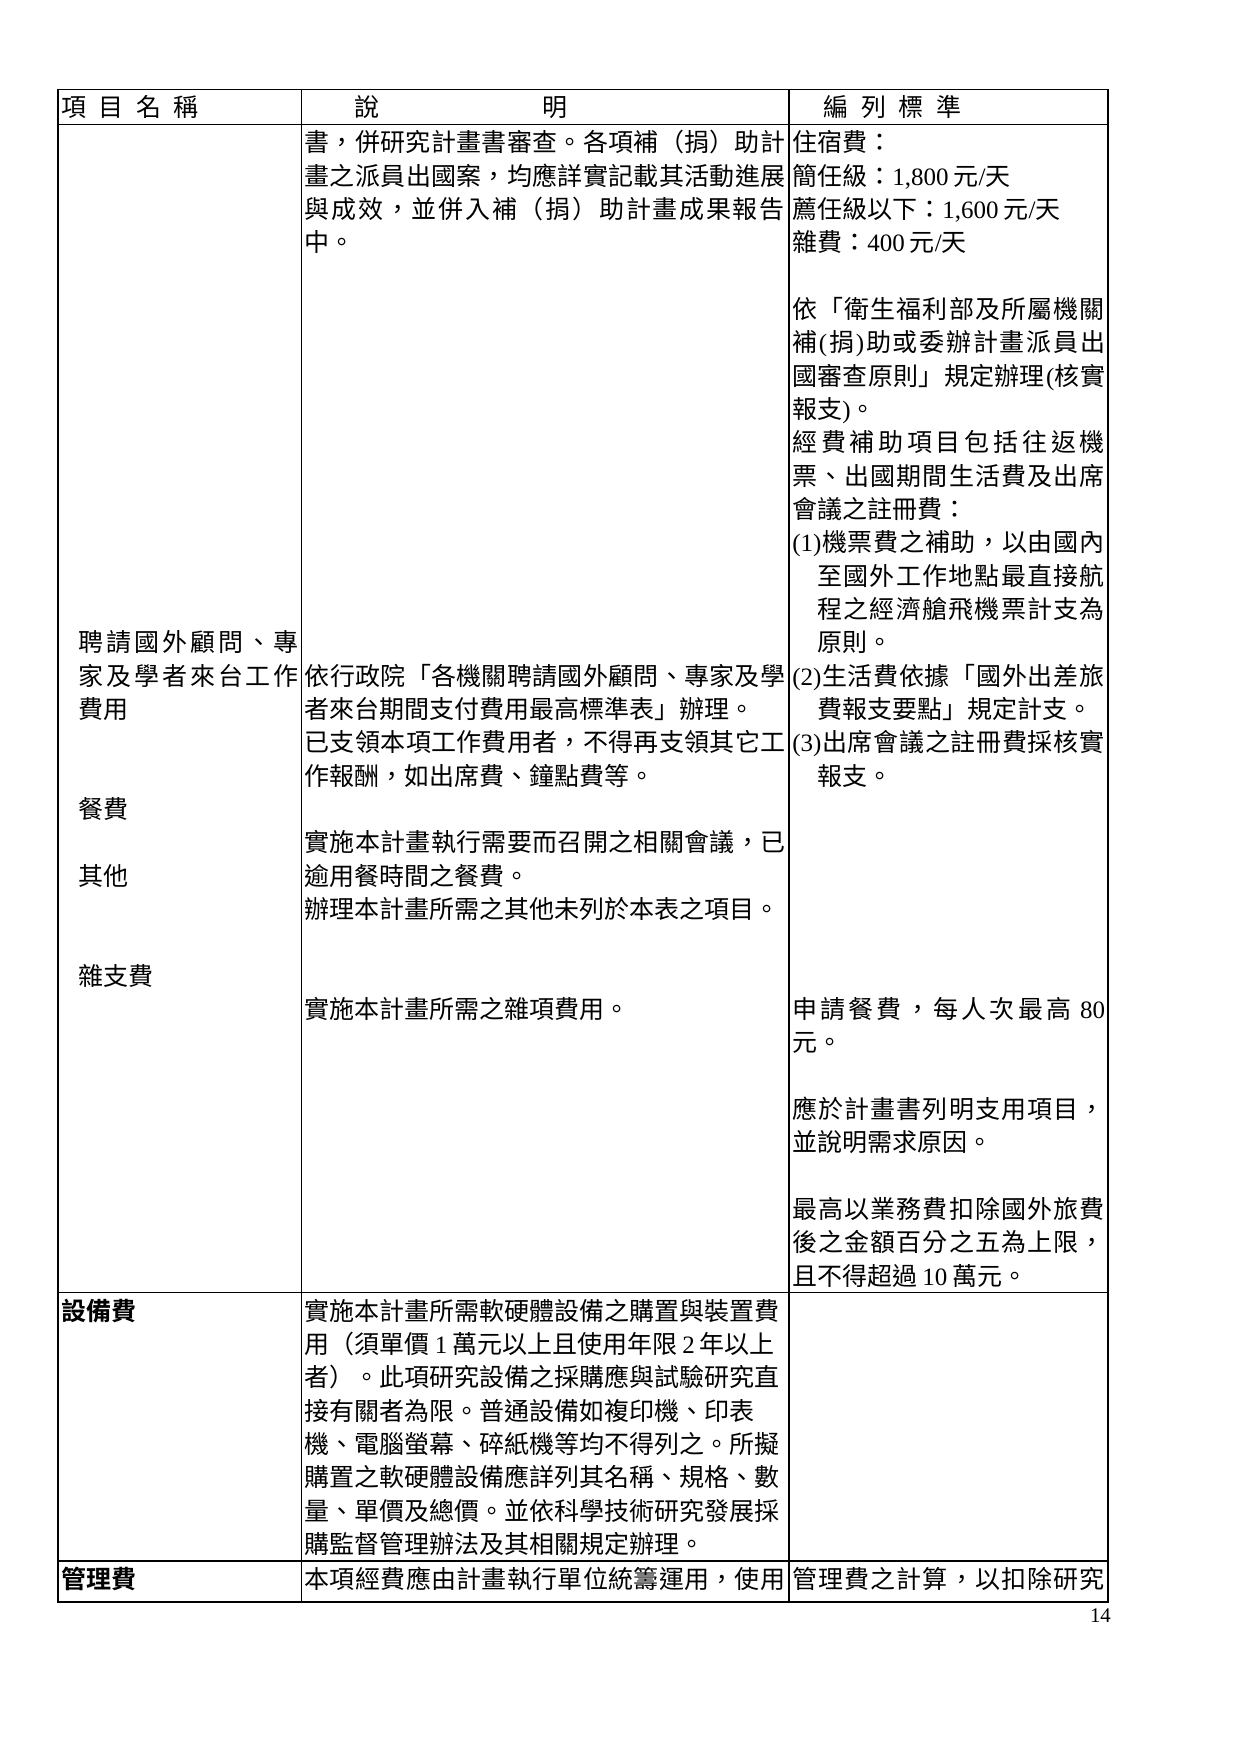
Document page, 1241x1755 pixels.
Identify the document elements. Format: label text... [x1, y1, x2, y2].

table_header 項 目 名 稱 [59, 90, 301, 123]
table_cell 本項經費應由計畫執行單位統籌運用，使用 [302, 1562, 788, 1601]
table_cell 設備費 [59, 1293, 301, 1560]
table_cell 住宿費： 簡任級：1,800元/天 薦任級以下：1,600元/天 雜費：400元/天 依「衛生福利部及所屬機關補(捐)助或委辦計畫派員出國審查原則」規定辦理(核實報支)。 經費補助項目包括往返機票、出國期間生活費及出席會議之註冊費： (1)機票費之補助，以由國內至國外工作地點最直接航程之經濟艙飛機票計支為原則。 (2)生活費依據「國外出差旅費報支要點」規定計支。 (3)出席會議之註冊費採核實報支。 申請餐費，每人次最高80元。 應於計畫書列明支用項目，並說明需求原因。 最高以業務費扣除國外旅費後之金額百分之五為上限，且不得超過10萬元。 [790, 125, 1107, 1292]
table_cell 實施本計畫所需軟硬體設備之購置與裝置費用（須單價1萬元以上且使用年限2年以上者）。此項研究設備之採購應與試驗研究直接有關者為限。普通設備如複印機、印表機、電腦螢幕、碎紙機等均不得列之。所擬購置之軟硬體設備應詳列其名稱、規格、數量、單價及總價。並依科學技術研究發展採購監督管理辦法及其相關規定辦理。 [302, 1293, 788, 1560]
table_cell 聘請國外顧問、專家及學者來台工作費用 餐費 其他 雜支費 [59, 125, 301, 1292]
table_cell [790, 1293, 1107, 1560]
table_header 說 明 [302, 90, 788, 123]
table_cell 管理費 [59, 1562, 301, 1601]
table_header 編 列 標 準 [790, 90, 1107, 123]
table_cell 管理費之計算，以扣除研究 [790, 1562, 1107, 1601]
table_cell 書，併研究計畫書審查。各項補（捐）助計畫之派員出國案，均應詳實記載其活動進展與成效，並併入補（捐）助計畫成果報告中。 依行政院「各機關聘請國外顧問、專家及學者來台期間支付費用最高標準表」辦理。 已支領本項工作費用者，不得再支領其它工作報酬，如出席費、鐘點費等。 實施本計畫執行需要而召開之相關會議，已逾用餐時間之餐費。 辦理本計畫所需之其他未列於本表之項目。 實施本計畫所需之雜項費用。 [302, 125, 788, 1292]
